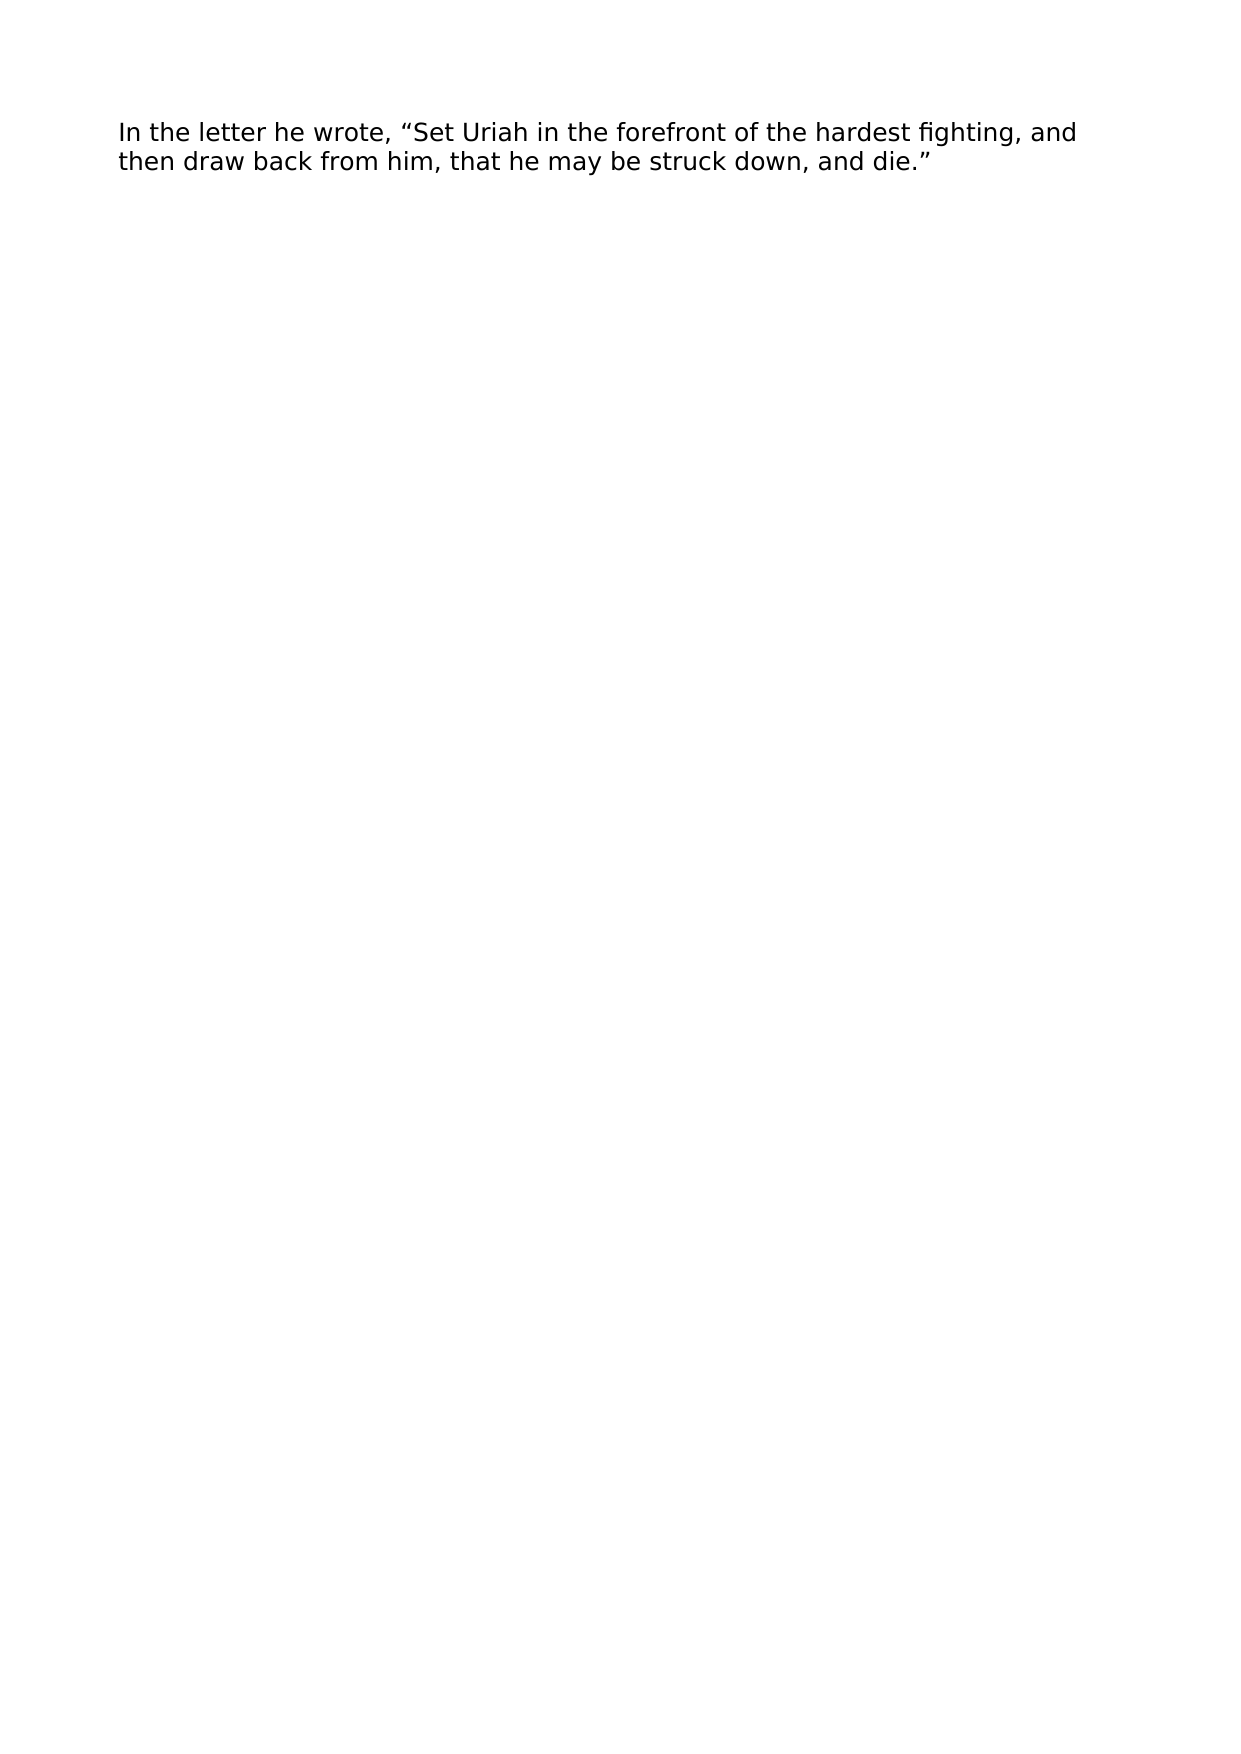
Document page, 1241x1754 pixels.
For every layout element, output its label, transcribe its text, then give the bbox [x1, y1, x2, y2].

text In the letter he wrote, “Set Uriah in the forefront of the hardest fighting, and then draw back from him, that he may be struck down, and die.” [118, 118, 1122, 176]
